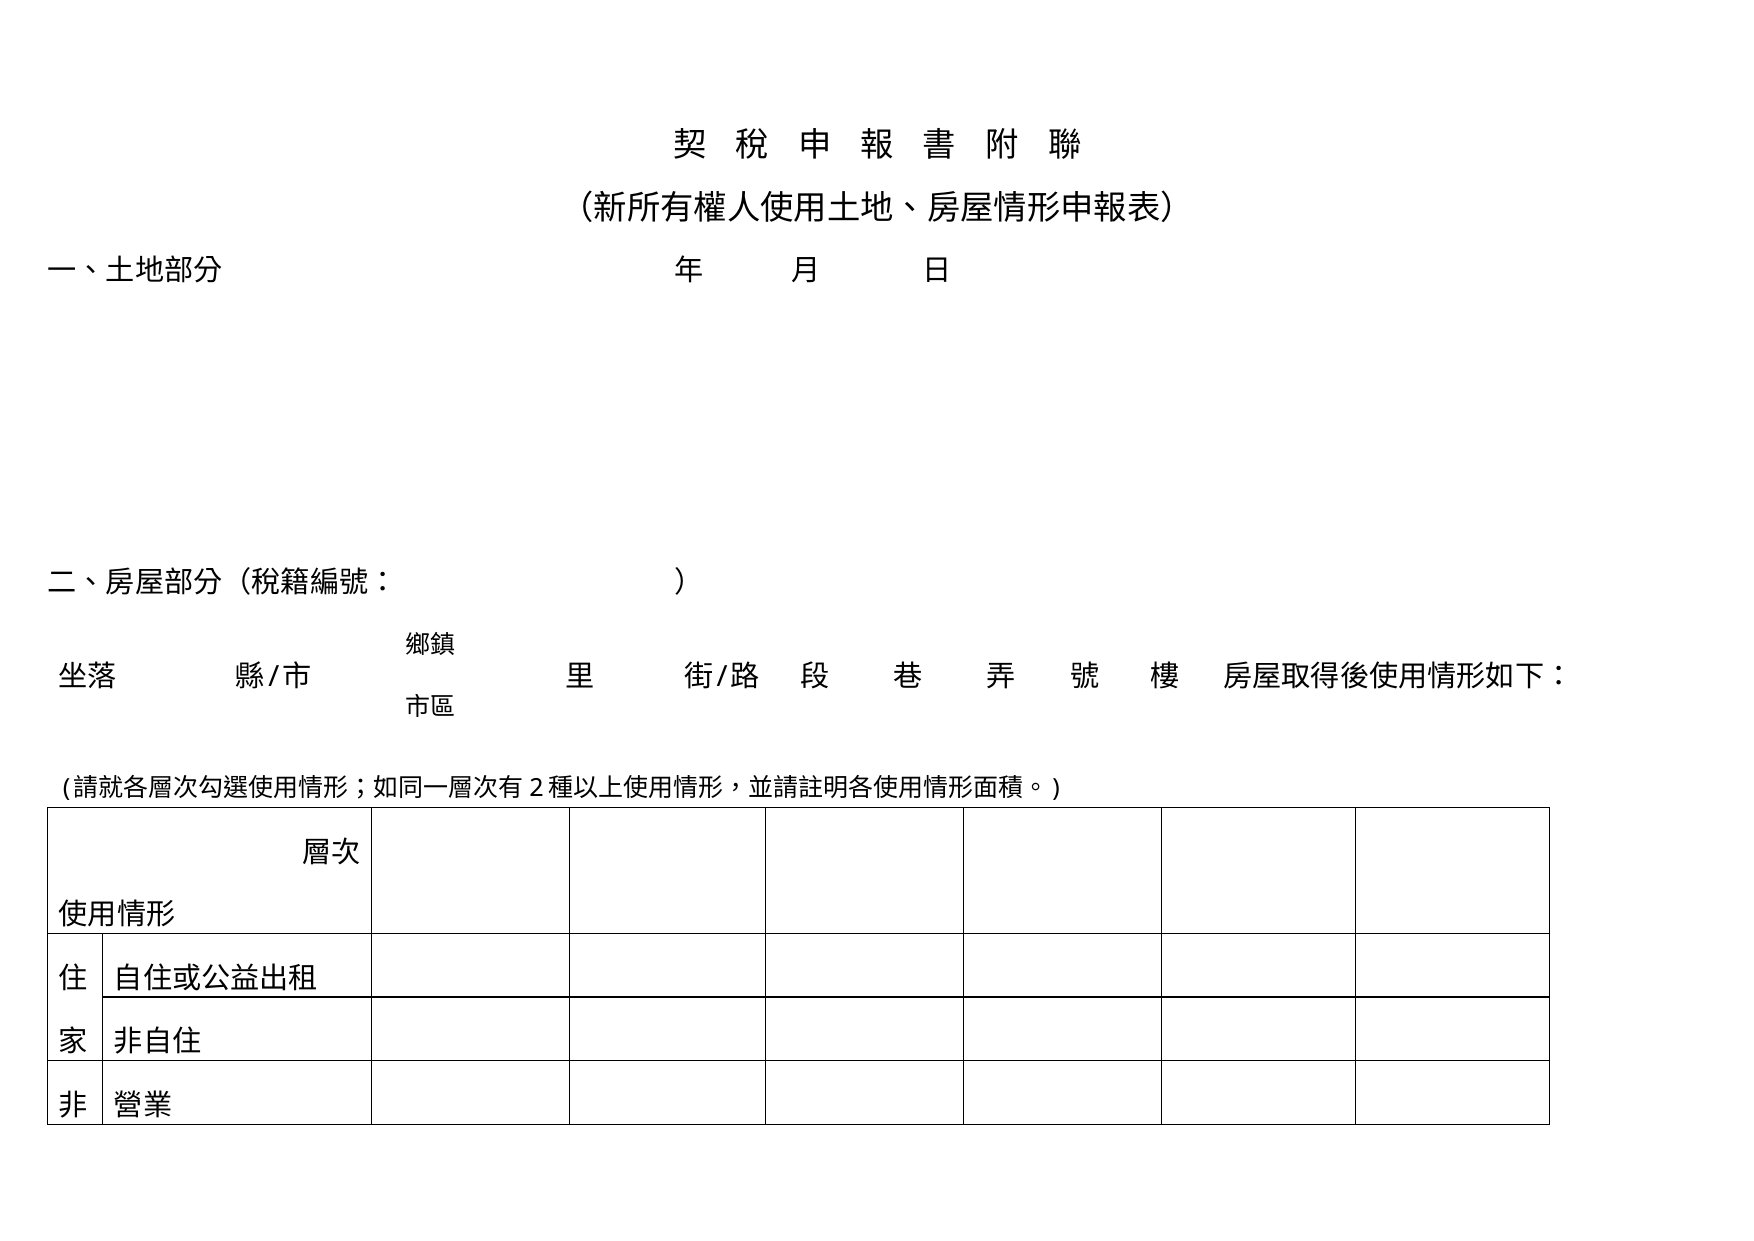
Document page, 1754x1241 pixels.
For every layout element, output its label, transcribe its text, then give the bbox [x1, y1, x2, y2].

table_cell [1356, 998, 1549, 1060]
table_cell [372, 998, 569, 1060]
text （新所有權人使用土地、房屋情形申報表） [47, 163, 1707, 226]
table_cell [570, 1061, 765, 1123]
table_cell [570, 808, 765, 933]
table_cell (請就各層次勾選使用情形；如同一層次有2種以上使用情形，並請註明各使用情形面積。) [47, 726, 1550, 807]
table_cell [1550, 726, 1574, 807]
text 二、房屋部分（稅籍編號： ） [47, 538, 1707, 601]
table_cell [1550, 1060, 1574, 1123]
table_cell [1356, 934, 1549, 996]
table_cell [570, 934, 765, 996]
table_cell [372, 1061, 569, 1123]
table_header 段 [785, 601, 845, 726]
table_cell 自住或公益出租 [103, 934, 371, 996]
table_cell [1550, 933, 1574, 996]
table_cell [964, 1061, 1161, 1123]
table_cell [766, 934, 963, 996]
table_cell [1550, 996, 1574, 1060]
table_cell [1162, 808, 1355, 933]
table_cell [964, 934, 1161, 996]
table_cell 非 [48, 1061, 102, 1123]
table_cell [964, 808, 1161, 933]
table_header 縣/市 [224, 601, 394, 726]
table_cell 營業 [103, 1061, 371, 1123]
table_header 鄉鎮市區 [394, 601, 482, 726]
table_header 巷 [845, 601, 971, 726]
table_cell 住家 [48, 934, 102, 1060]
table_header 樓 房屋取得後使用情形如下： [1139, 601, 1574, 726]
table_header 弄 [971, 601, 1031, 726]
text 契稅申報書附聯 [47, 101, 1707, 163]
table_cell [570, 998, 765, 1060]
table_cell [766, 1061, 963, 1123]
table_cell [964, 998, 1161, 1060]
table_cell [1162, 934, 1355, 996]
table_header 號 [1031, 601, 1139, 726]
table_cell 層次 使用情形 [48, 808, 371, 933]
table_header 里 [482, 601, 659, 726]
table_cell [1356, 1061, 1549, 1123]
table_cell [1162, 998, 1355, 1060]
table_cell [1162, 1061, 1355, 1123]
table_cell 非自住 [103, 998, 371, 1060]
table_cell [1550, 807, 1574, 933]
text 一、土地部分 年 月 日 [47, 226, 1707, 288]
table_header 坐落 [47, 601, 224, 726]
table_cell [372, 934, 569, 996]
table_cell [372, 808, 569, 933]
table_cell [766, 998, 963, 1060]
table_cell [766, 808, 963, 933]
table_header 街/路 [659, 601, 785, 726]
table_cell [1356, 808, 1549, 933]
